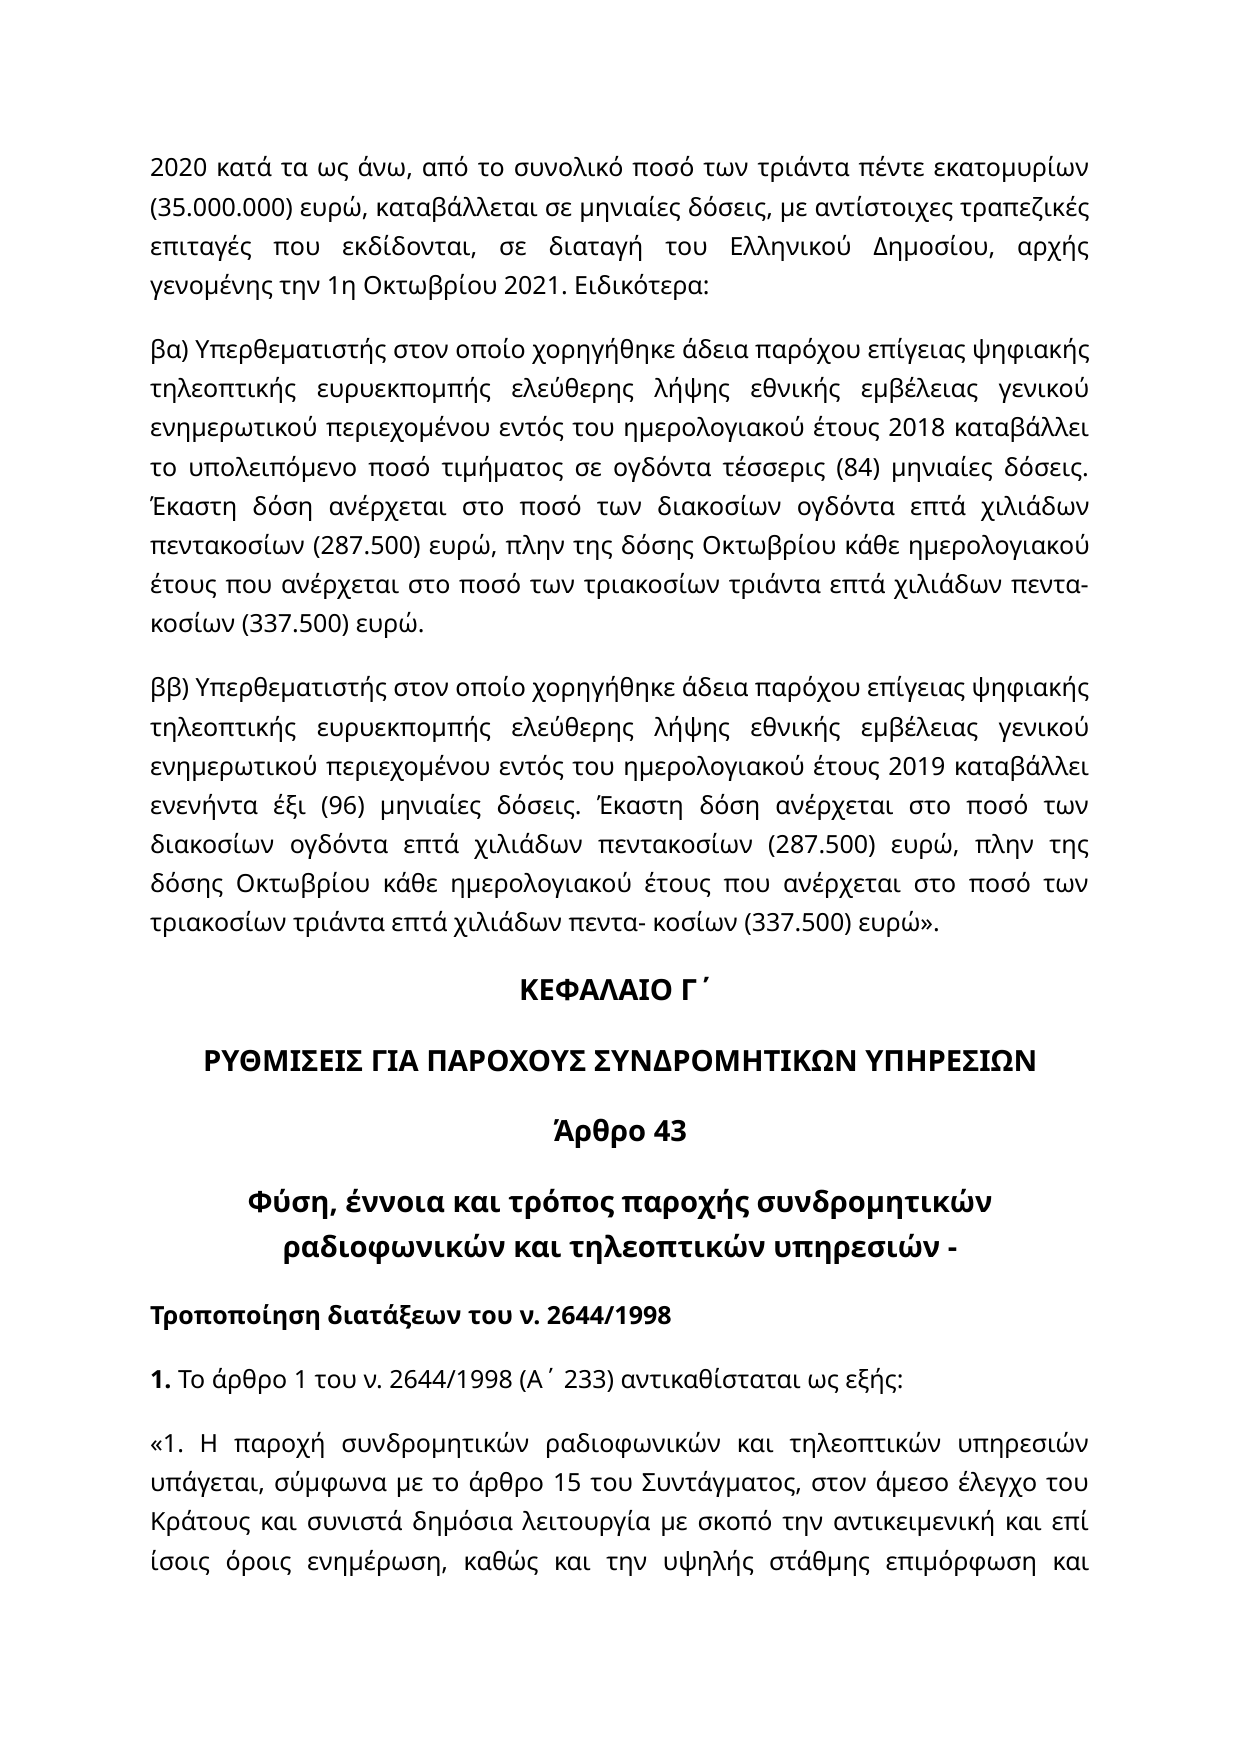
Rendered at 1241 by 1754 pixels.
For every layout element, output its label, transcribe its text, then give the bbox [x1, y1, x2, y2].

subtitle ΡΥΘΜΙΣΕΙΣ ΓΙΑ ΠΑΡΟΧΟΥΣ ΣΥΝΔΡΟΜΗΤΙΚΩΝ ΥΠΗΡΕΣΙΩΝ [150, 1040, 1090, 1079]
text ββ) Υπερθεματιστής στον οποίο χορηγήθηκε άδεια παρόχου επίγειας ψηφιακής τηλεοπτικής ευρυεκπομπής ελεύθερης λήψης εθνικής εμβέλειας γενικού ενημερωτικού περιεχομένου εντός του ημερολογιακού έτους 2019 καταβάλλει ενενήντα έξι (96) μηνιαίες δόσεις. Έκαστη δόση ανέρχεται στο ποσό των διακοσίων ογδόντα επτά χιλιάδων πεντακοσίων (287.500) ευρώ, πλην της δόσης Οκτωβρίου κάθε ημερολογιακού έτους που ανέρχεται στο ποσό των τριακοσίων τριάντα επτά χιλιάδων πεντα- κοσίων (337.500) ευρώ». [150, 670, 1090, 939]
text Τροποποίηση διατάξεων του ν. 2644/1998 [150, 1297, 1090, 1331]
subtitle ΚΕΦΑΛΑΙΟ Γ΄ [150, 969, 1090, 1009]
text 2020 κατά τα ως άνω, από το συνολικό ποσό των τριάντα πέντε εκατομυρίων (35.000.000) ευρώ, καταβάλλεται σε μηνιαίες δόσεις, με αντίστοιχες τραπεζικές επιταγές που εκδίδονται, σε διαταγή του Ελληνικού Δημοσίου, αρχής γενομένης την 1η Οκτωβρίου 2021. Ειδικότερα: [150, 150, 1090, 302]
subtitle Άρθρο 43 [150, 1110, 1090, 1150]
text «1. Η παροχή συνδρομητικών ραδιοφωνικών και τηλεοπτικών υπηρεσιών υπάγεται, σύμφωνα με το άρθρο 15 του Συντάγματος, στον άμεσο έλεγχο του Κράτους και συνιστά δημόσια λειτουργία με σκοπό την αντικειμενική και επί ίσοις όροις ενημέρωση, καθώς και την υψηλής στάθμης επιμόρφωση και [150, 1426, 1090, 1577]
subtitle Φύση, έννοια και τρόπος παροχής συνδρομητικών ραδιοφωνικών και τηλεοπτικών υπηρεσιών - [150, 1181, 1090, 1266]
text βα) Υπερθεματιστής στον οποίο χορηγήθηκε άδεια παρόχου επίγειας ψηφιακής τηλεοπτικής ευρυεκπομπής ελεύθερης λήψης εθνικής εμβέλειας γενικού ενημερωτικού περιεχομένου εντός του ημερολογιακού έτους 2018 καταβάλλει το υπολειπόμενο ποσό τιμήματος σε ογδόντα τέσσερις (84) μηνιαίες δόσεις. Έκαστη δόση ανέρχεται στο ποσό των διακοσίων ογδόντα επτά χιλιάδων πεντακοσίων (287.500) ευρώ, πλην της δόσης Οκτωβρίου κάθε ημερολογιακού έτους που ανέρχεται στο ποσό των τριακοσίων τριάντα επτά χιλιάδων πεντα- κοσίων (337.500) ευρώ. [150, 332, 1090, 640]
text 1. Το άρθρο 1 του ν. 2644/1998 (Α΄ 233) αντικαθίσταται ως εξής: [150, 1361, 1090, 1396]
